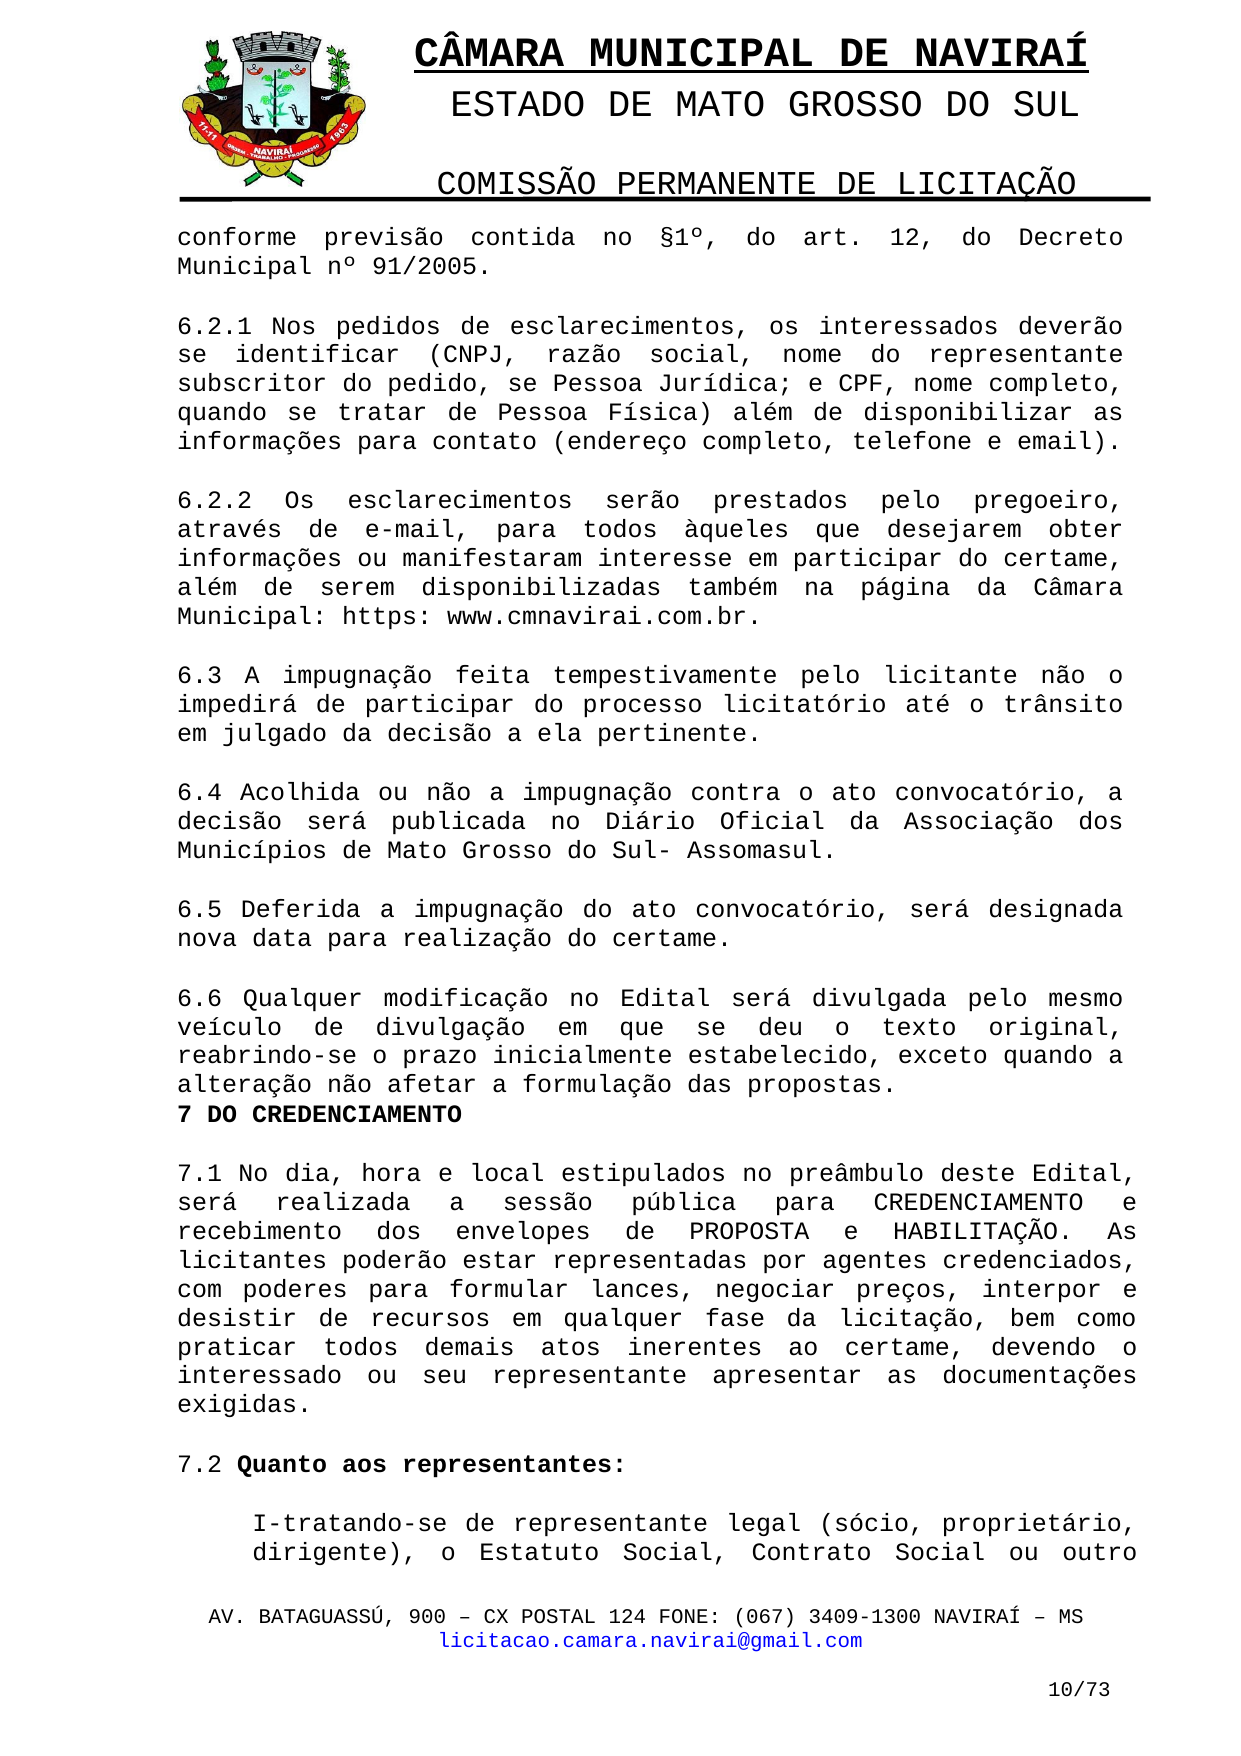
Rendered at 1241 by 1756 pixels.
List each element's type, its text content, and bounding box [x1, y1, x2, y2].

text conforme previsão contida no §1º, do art. 12, do Decreto Municipal nº 91/2005. [177, 225, 1123, 282]
text 6.3 A impugnação feita tempestivamente pelo licitante não o impedirá de participar do processo licitatório até o trânsito em julgado da decisão a ela pertinente. [177, 663, 1123, 749]
list tratando-se de representante legal (sócio, proprietário, dirigente), o Estatuto Social, Contrato Social ou outro [177, 1511, 1137, 1568]
text 7.1 No dia, hora e local estipulados no preâmbulo deste Edital, será realizada a sessão pública para CREDENCIAMENTO e recebimento dos envelopes de PROPOSTA e HABILITAÇÃO. As licitantes poderão estar representadas por agentes credenciados, com poderes para formular lances, negociar preços, interpor e desistir de recursos em qualquer fase da licitação, bem como praticar todos demais atos inerentes ao certame, devendo o interessado ou seu representante apresentar as documentações exigidas. [177, 1161, 1137, 1420]
text 6.4 Acolhida ou não a impugnação contra o ato convocatório, a decisão será publicada no Diário Oficial da Associação dos Municípios de Mato Grosso do Sul- Assomasul. [177, 780, 1123, 866]
text 6.2.2 Os esclarecimentos serão prestados pelo pregoeiro, através de e-mail, para todos àqueles que desejarem obter informações ou manifestaram interesse em participar do certame, além de serem disponibilizadas também na página da Câmara Municipal: https: www.cmnavirai.com.br. [177, 488, 1123, 632]
text 6.6 Qualquer modificação no Edital será divulgada pelo mesmo veículo de divulgação em que se deu o texto original, reabrindo-se o prazo inicialmente estabelecido, exceto quando a alteração não afetar a formulação das propostas. [177, 985, 1123, 1100]
text 6.2.1 Nos pedidos de esclarecimentos, os interessados deverão se identificar (CNPJ, razão social, nome do representante subscritor do pedido, se Pessoa Jurídica; e CPF, nome completo, quando se tratar de Pessoa Física) além de disponibilizar as informações para contato (endereço completo, telefone e email). [177, 313, 1123, 457]
text 6.5 Deferida a impugnação do ato convocatório, será designada nova data para realização do certame. [177, 897, 1123, 954]
subtitle 7 DO CREDENCIAMENTO [177, 1101, 1137, 1129]
text 7.2 Quanto aos representantes: [177, 1451, 1137, 1479]
